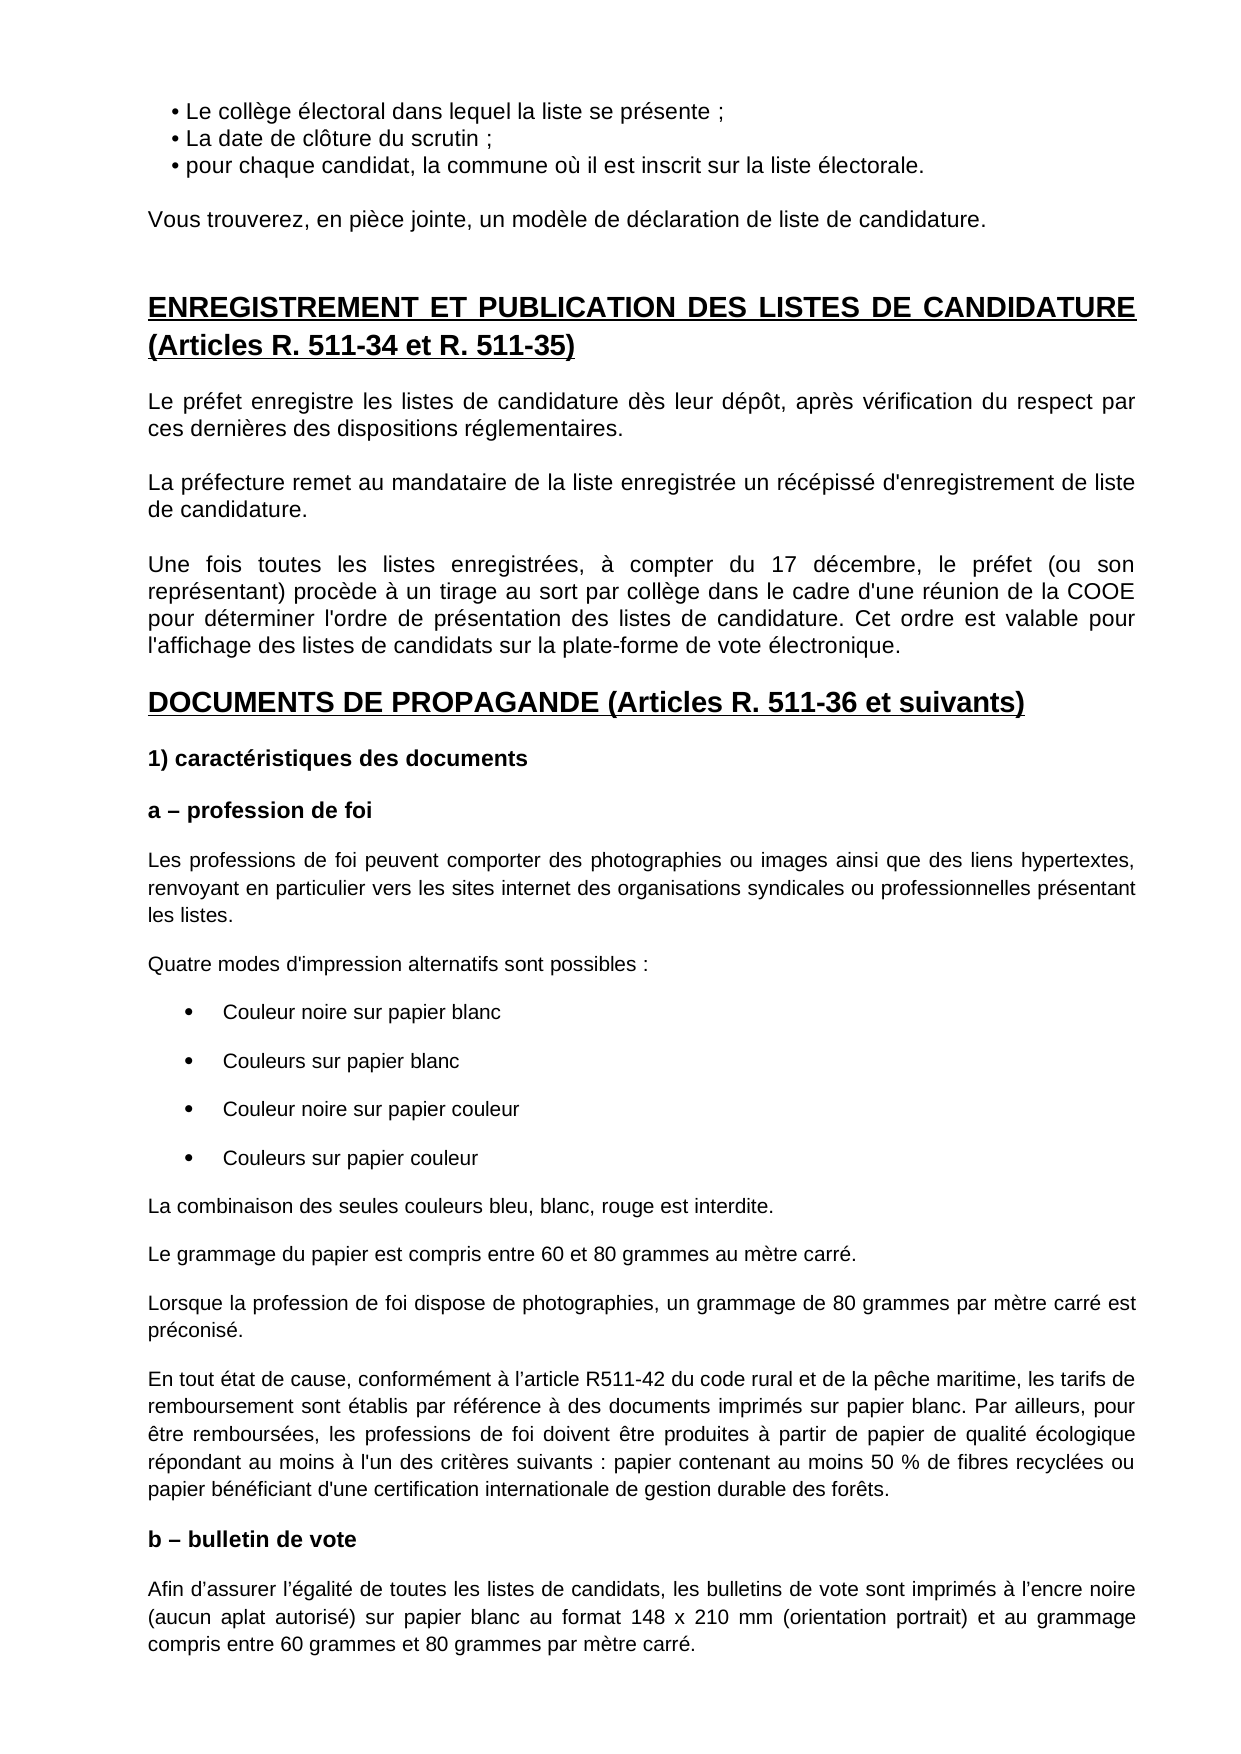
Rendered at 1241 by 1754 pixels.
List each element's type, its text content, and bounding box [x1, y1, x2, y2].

text La combinaison des seules couleurs bleu, blanc, rouge est interdite. [148, 1194, 1137, 1218]
text Les professions de foi peuvent comporter des photographies ou images ainsi que des liens hypertextes, renvoyant en particulier vers les sites internet des organisations syndicales ou professionnelles présentant les listes. [148, 848, 1137, 927]
text • Le collège électoral dans lequel la liste se présente ; [148, 97, 1137, 124]
text b – bulletin de vote [148, 1525, 1137, 1552]
text Le préfet enregistre les listes de candidature dès leur dépôt, après vérification du respect par ces dernières des dispositions réglementaires. [148, 387, 1137, 442]
text Le grammage du papier est compris entre 60 et 80 grammes au mètre carré. [148, 1242, 1137, 1266]
text En tout état de cause, conformément à l’article R511-42 du code rural et de la pêche maritime, les tarifs de remboursement sont établis par référence à des documents imprimés sur papier blanc. Par ailleurs, pour être remboursées, les professions de foi doivent être produites à partir de papier de qualité écologique répondant au moins à l'un des critères suivants : papier contenant au moins 50 % de fibres recyclées ou papier bénéficiant d'une certification internationale de gestion durable des forêts. [148, 1367, 1137, 1501]
list Couleur noire sur papier blanc [185, 1000, 1137, 1024]
list Couleurs sur papier couleur [185, 1145, 1137, 1169]
text • La date de clôture du scrutin ; [148, 124, 1137, 151]
text Quatre modes d'impression alternatifs sont possibles : [148, 952, 1137, 976]
text Lorsque la profession de foi dispose de photographies, un grammage de 80 grammes par mètre carré est préconisé. [148, 1291, 1137, 1342]
text • pour chaque candidat, la commune où il est inscrit sur la liste électorale. [148, 151, 1137, 178]
text a – profession de foi [148, 796, 1137, 823]
list Couleurs sur papier blanc [185, 1048, 1137, 1073]
text La préfecture remet au mandataire de la liste enregistrée un récépissé d'enregistrement de liste de candidature. [148, 469, 1137, 523]
text Une fois toutes les listes enregistrées, à compter du 17 décembre, le préfet (ou son représentant) procède à un tirage au sort par collège dans le cadre d'une réunion de la COOE pour déterminer l'ordre de présentation des listes de candidature. Cet ordre est valable pour l'affichage des listes de candidats sur la plate-forme de vote électronique. [148, 550, 1137, 658]
text Vous trouverez, en pièce jointe, un modèle de déclaration de liste de candidature. [110, 206, 1137, 233]
list Couleur noire sur papier couleur [185, 1097, 1137, 1121]
text 1) caractéristiques des documents [148, 744, 1137, 772]
text Afin d’assurer l’égalité de toutes les listes de candidats, les bulletins de vote sont imprimés à l’encre noire (aucun aplat autorisé) sur papier blanc au format 148 x 210 mm (orientation portrait) et au grammage compris entre 60 grammes et 80 grammes par mètre carré. [148, 1577, 1137, 1656]
text DOCUMENTS DE PROPAGANDE (Articles R. 511-36 et suivants) [148, 685, 1137, 719]
